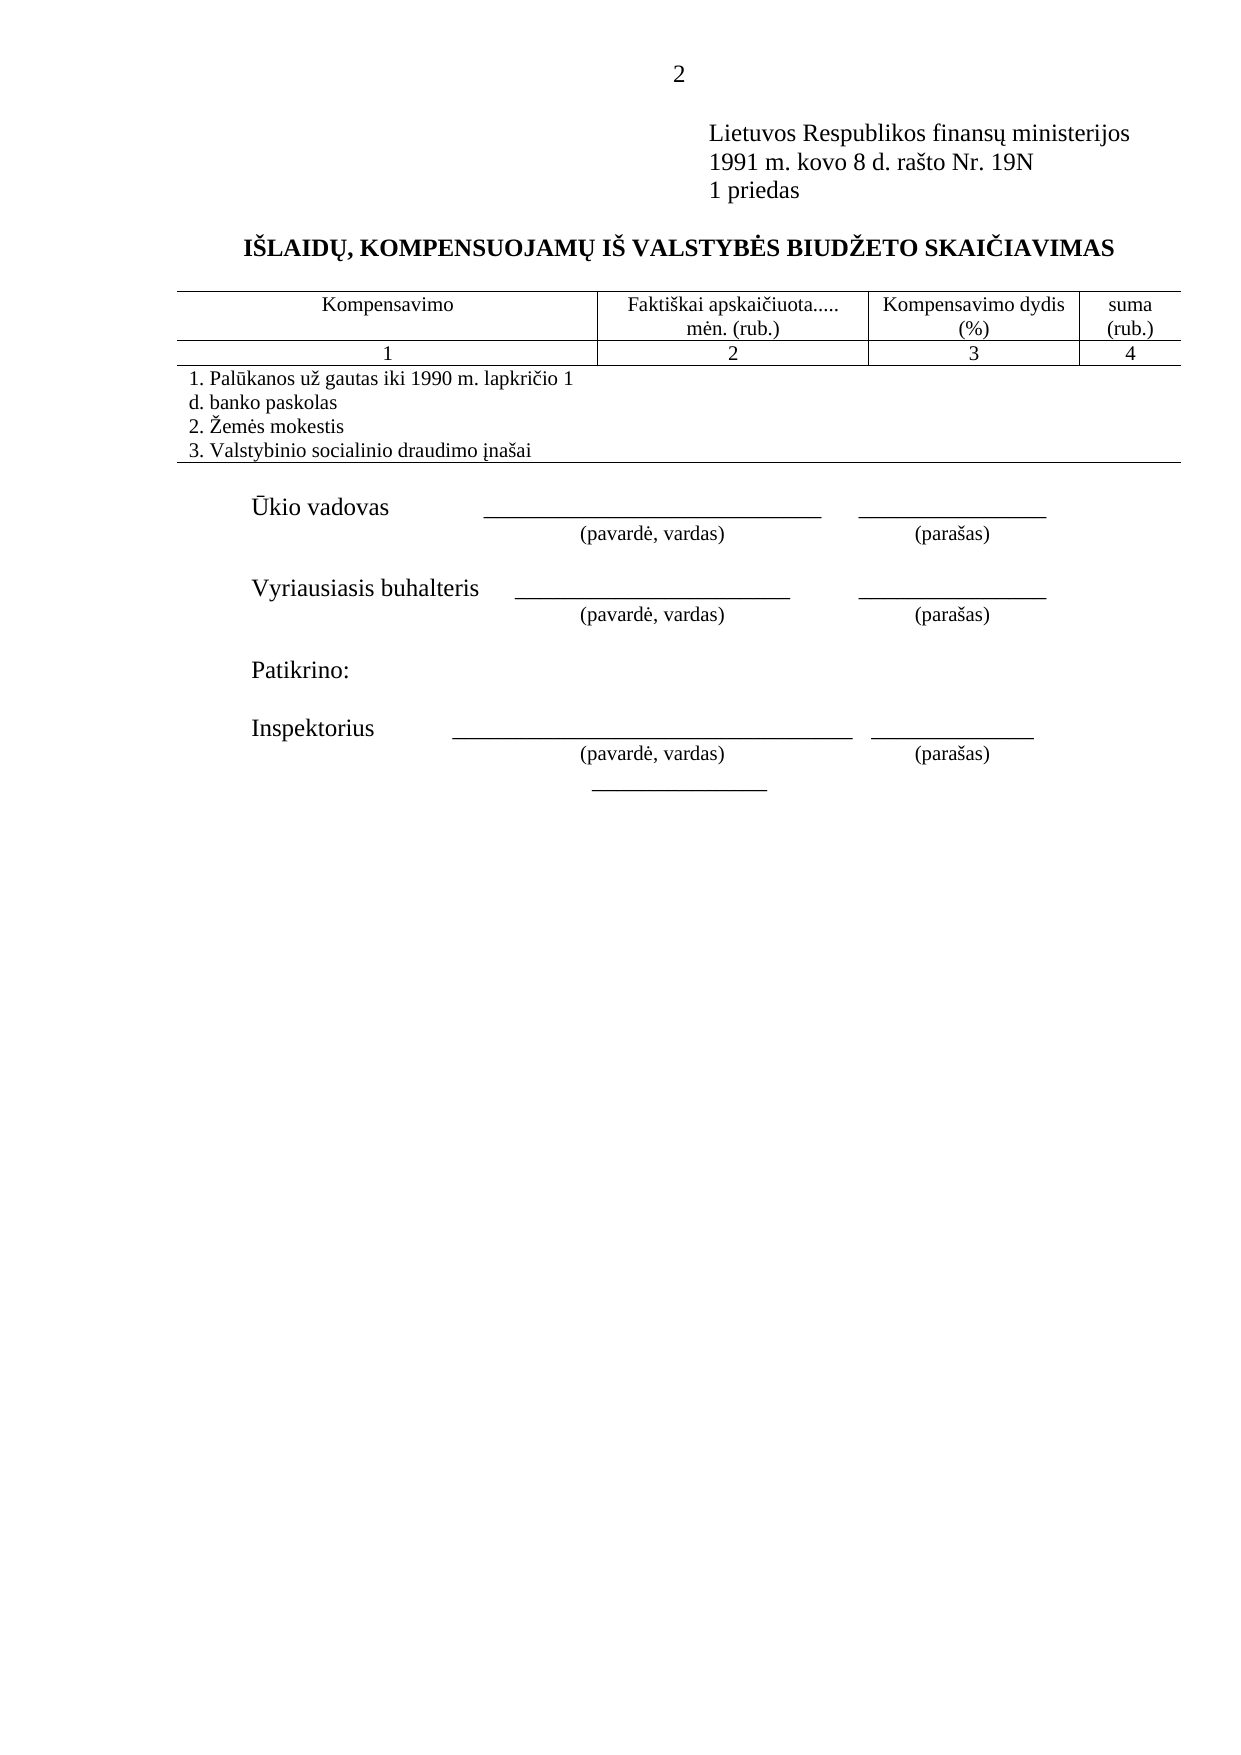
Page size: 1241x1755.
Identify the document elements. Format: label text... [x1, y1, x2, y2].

text (pavardė, vardas) (parašas) [177, 602, 1181, 626]
text Inspektorius ________________________________ _____________ [177, 713, 1181, 741]
text ______________ [177, 765, 1181, 794]
table_cell [598, 438, 868, 462]
table_cell [598, 414, 868, 438]
table_cell [1080, 366, 1181, 414]
table_cell 2. Žemės mokestis [177, 414, 598, 438]
table_cell [868, 414, 1079, 438]
table_header Faktiškai apskaičiuota..... mėn. (rub.) [598, 292, 868, 340]
text 1 priedas [177, 176, 1181, 204]
text Vyriausiasis buhalteris ______________________ _______________ [177, 573, 1181, 602]
text 1991 m. kovo 8 d. rašto Nr. 19N [177, 147, 1181, 176]
table_header Kompensavimo [177, 292, 597, 340]
text (pavardė, vardas) (parašas) [177, 521, 1181, 545]
table_cell 1 [177, 341, 597, 365]
table_cell [598, 366, 868, 414]
text IŠLAIDŲ, KOMPENSUOJAMŲ IŠ VALSTYBĖS BIUDŽETO SKAIČIAVIMAS [177, 233, 1181, 262]
table_cell 3 [869, 341, 1079, 365]
table_cell [868, 438, 1079, 462]
text Patikrino: [177, 655, 1181, 684]
table_cell 3. Valstybinio socialinio draudimo įnašai [177, 438, 598, 462]
table_cell 4 [1080, 341, 1181, 365]
table_cell 2 [598, 341, 868, 365]
text Lietuvos Respublikos finansų ministerijos [177, 118, 1181, 147]
table_header Kompensavimo dydis (%) [869, 292, 1079, 340]
table_header suma (rub.) [1080, 292, 1181, 340]
table_cell [868, 366, 1079, 414]
table_cell [1080, 414, 1181, 438]
table_cell [1080, 438, 1181, 462]
table_cell 1. Palūkanos už gautas iki 1990 m. lapkričio 1 d. banko paskolas [177, 366, 598, 414]
text Ūkio vadovas ___________________________ _______________ [177, 492, 1181, 521]
text (pavardė, vardas) (parašas) [177, 741, 1181, 765]
